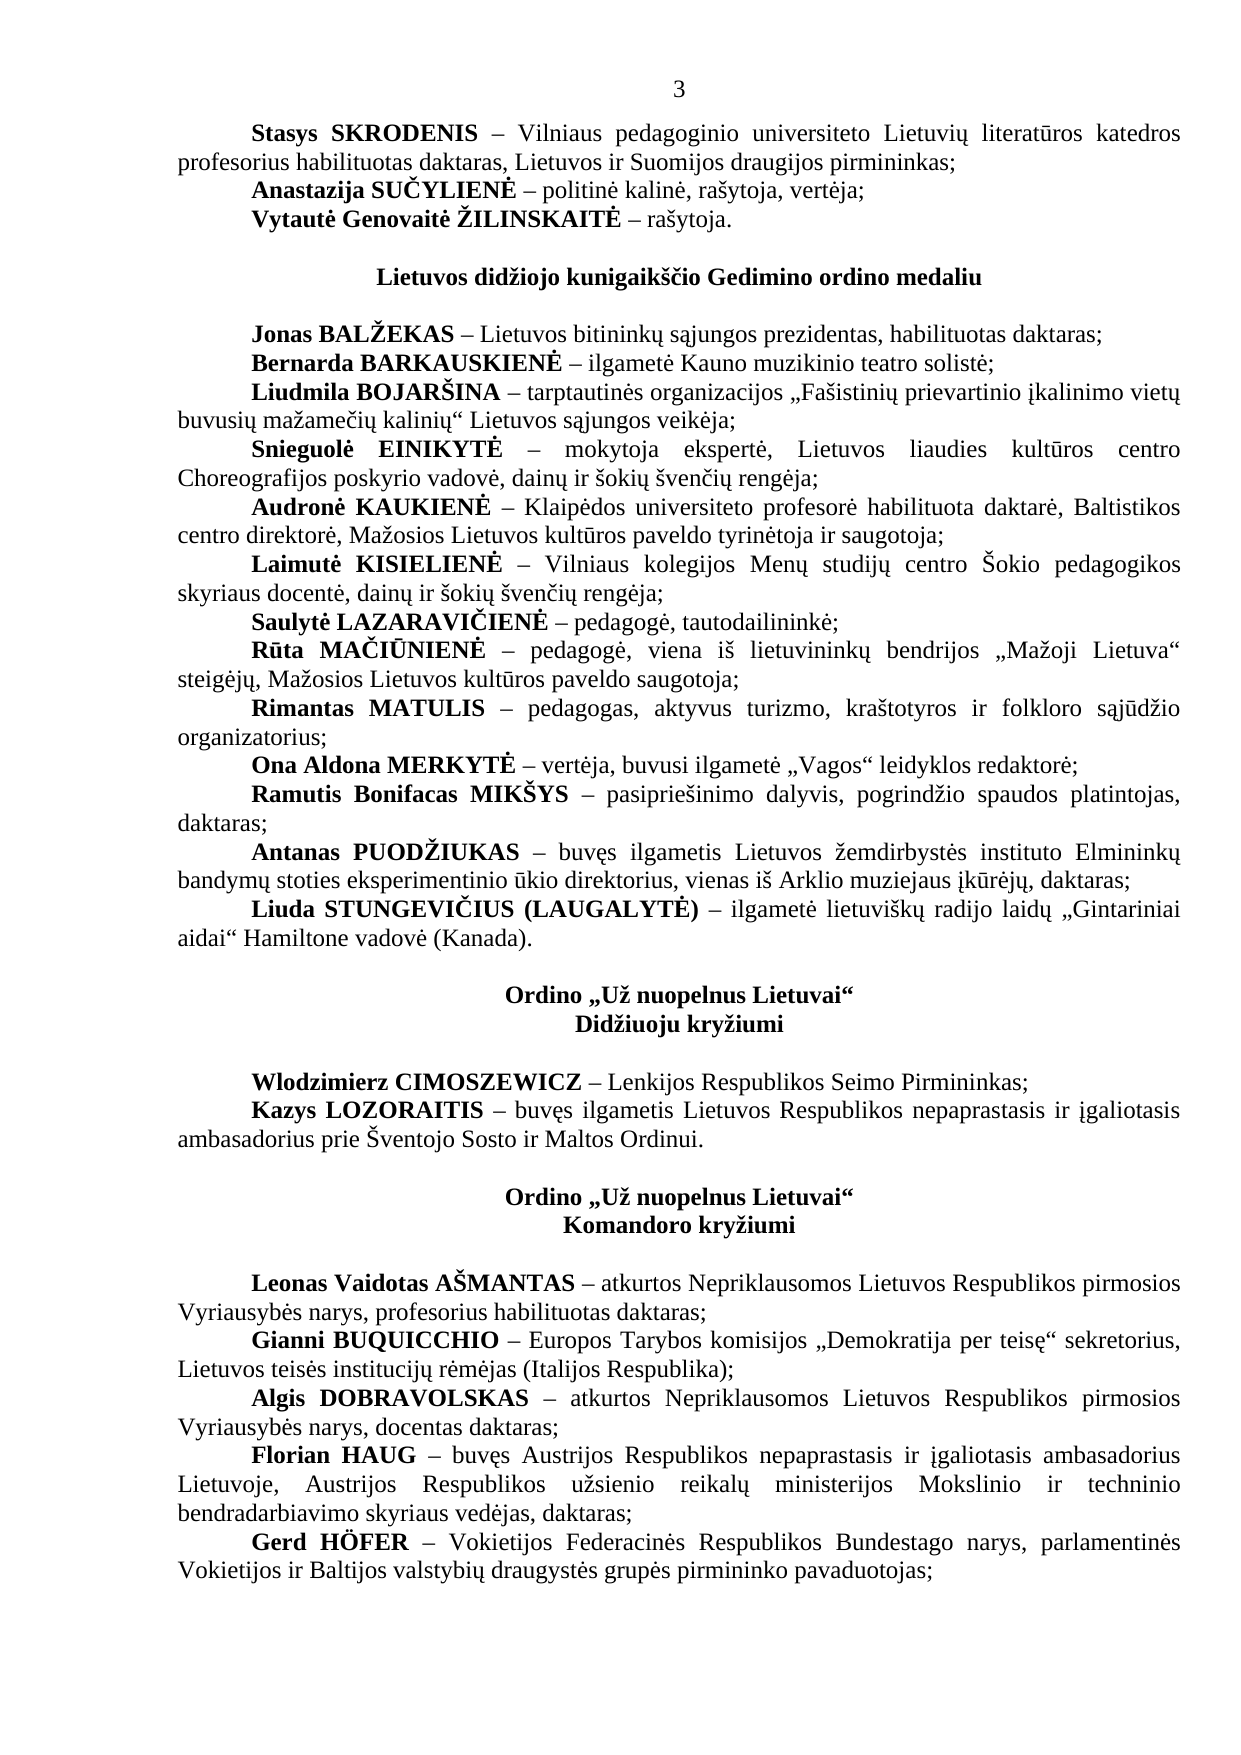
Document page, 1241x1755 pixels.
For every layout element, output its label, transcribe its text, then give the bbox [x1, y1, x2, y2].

text Anastazija SUČYLIENĖ – politinė kalinė, rašytoja, vertėja; [177, 176, 1181, 204]
text Ordino „Už nuopelnus Lietuvai“ [177, 1182, 1181, 1211]
text Liudmila BOJARŠINA – tarptautinės organizacijos „Fašistinių prievartinio įkalinimo vietų buvusių mažamečių kalinių“ Lietuvos sąjungos veikėja; [177, 377, 1181, 434]
text Stasys SKRODENIS – Vilniaus pedagoginio universiteto Lietuvių literatūros katedros profesorius habilituotas daktaras, Lietuvos ir Suomijos draugijos pirmininkas; [177, 118, 1181, 176]
text Florian HAUG – buvęs Austrijos Respublikos nepaprastasis ir įgaliotasis ambasadorius Lietuvoje, Austrijos Respublikos užsienio reikalų ministerijos Mokslinio ir techninio bendradarbiavimo skyriaus vedėjas, daktaras; [177, 1441, 1181, 1527]
text Algis DOBRAVOLSKAS – atkurtos Nepriklausomos Lietuvos Respublikos pirmosios Vyriausybės narys, docentas daktaras; [177, 1383, 1181, 1441]
text Gianni BUQUICCHIO – Europos Tarybos komisijos „Demokratija per teisę“ sekretorius, Lietuvos teisės institucijų rėmėjas (Italijos Respublika); [177, 1326, 1181, 1383]
text Bernarda BARKAUSKIENĖ – ilgametė Kauno muzikinio teatro solistė; [177, 348, 1181, 377]
text Lietuvos didžiojo kunigaikščio Gedimino ordino medaliu [177, 262, 1181, 291]
text Kazys LOZORAITIS – buvęs ilgametis Lietuvos Respublikos nepaprastasis ir įgaliotasis ambasadorius prie Šventojo Sosto ir Maltos Ordinui. [177, 1096, 1181, 1153]
text Ordino „Už nuopelnus Lietuvai“ [177, 981, 1181, 1009]
text Snieguolė EINIKYTĖ – mokytoja ekspertė, Lietuvos liaudies kultūros centro Choreografijos poskyrio vadovė, dainų ir šokių švenčių rengėja; [177, 434, 1181, 492]
text Liuda STUNGEVIČIUS (LAUGALYTĖ) – ilgametė lietuviškų radijo laidų „Gintariniai aidai“ Hamiltone vadovė (Kanada). [177, 894, 1181, 952]
text Laimutė KISIELIENĖ – Vilniaus kolegijos Menų studijų centro Šokio pedagogikos skyriaus docentė, dainų ir šokių švenčių rengėja; [177, 549, 1181, 607]
text Antanas PUODŽIUKAS – buvęs ilgametis Lietuvos žemdirbystės instituto Elmininkų bandymų stoties eksperimentinio ūkio direktorius, vienas iš Arklio muziejaus įkūrėjų, daktaras; [177, 837, 1181, 894]
text Leonas Vaidotas AŠMANTAS – atkurtos Nepriklausomos Lietuvos Respublikos pirmosios Vyriausybės narys, profesorius habilituotas daktaras; [177, 1268, 1181, 1326]
text Audronė KAUKIENĖ – Klaipėdos universiteto profesorė habilituota daktarė, Baltistikos centro direktorė, Mažosios Lietuvos kultūros paveldo tyrinėtoja ir saugotoja; [177, 492, 1181, 549]
text Gerd HÖFER – Vokietijos Federacinės Respublikos Bundestago narys, parlamentinės Vokietijos ir Baltijos valstybių draugystės grupės pirmininko pavaduotojas; [177, 1527, 1181, 1584]
text Vytautė Genovaitė ŽILINSKAITĖ – rašytoja. [177, 204, 1181, 233]
text Didžiuoju kryžiumi [177, 1009, 1181, 1038]
text Ona Aldona MERKYTĖ – vertėja, buvusi ilgametė „Vagos“ leidyklos redaktorė; [177, 751, 1181, 779]
text Wlodzimierz CIMOSZEWICZ – Lenkijos Respublikos Seimo Pirmininkas; [177, 1067, 1181, 1096]
text Komandoro kryžiumi [177, 1211, 1181, 1239]
text Rimantas MATULIS – pedagogas, aktyvus turizmo, kraštotyros ir folkloro sąjūdžio organizatorius; [177, 693, 1181, 751]
text Rūta MAČIŪNIENĖ – pedagogė, viena iš lietuvininkų bendrijos „Mažoji Lietuva“ steigėjų, Mažosios Lietuvos kultūros paveldo saugotoja; [177, 636, 1181, 693]
text Saulytė LAZARAVIČIENĖ – pedagogė, tautodailininkė; [177, 607, 1181, 636]
text Jonas BALŽEKAS – Lietuvos bitininkų sąjungos prezidentas, habilituotas daktaras; [177, 319, 1181, 348]
text Ramutis Bonifacas MIKŠYS – pasipriešinimo dalyvis, pogrindžio spaudos platintojas, daktaras; [177, 779, 1181, 837]
